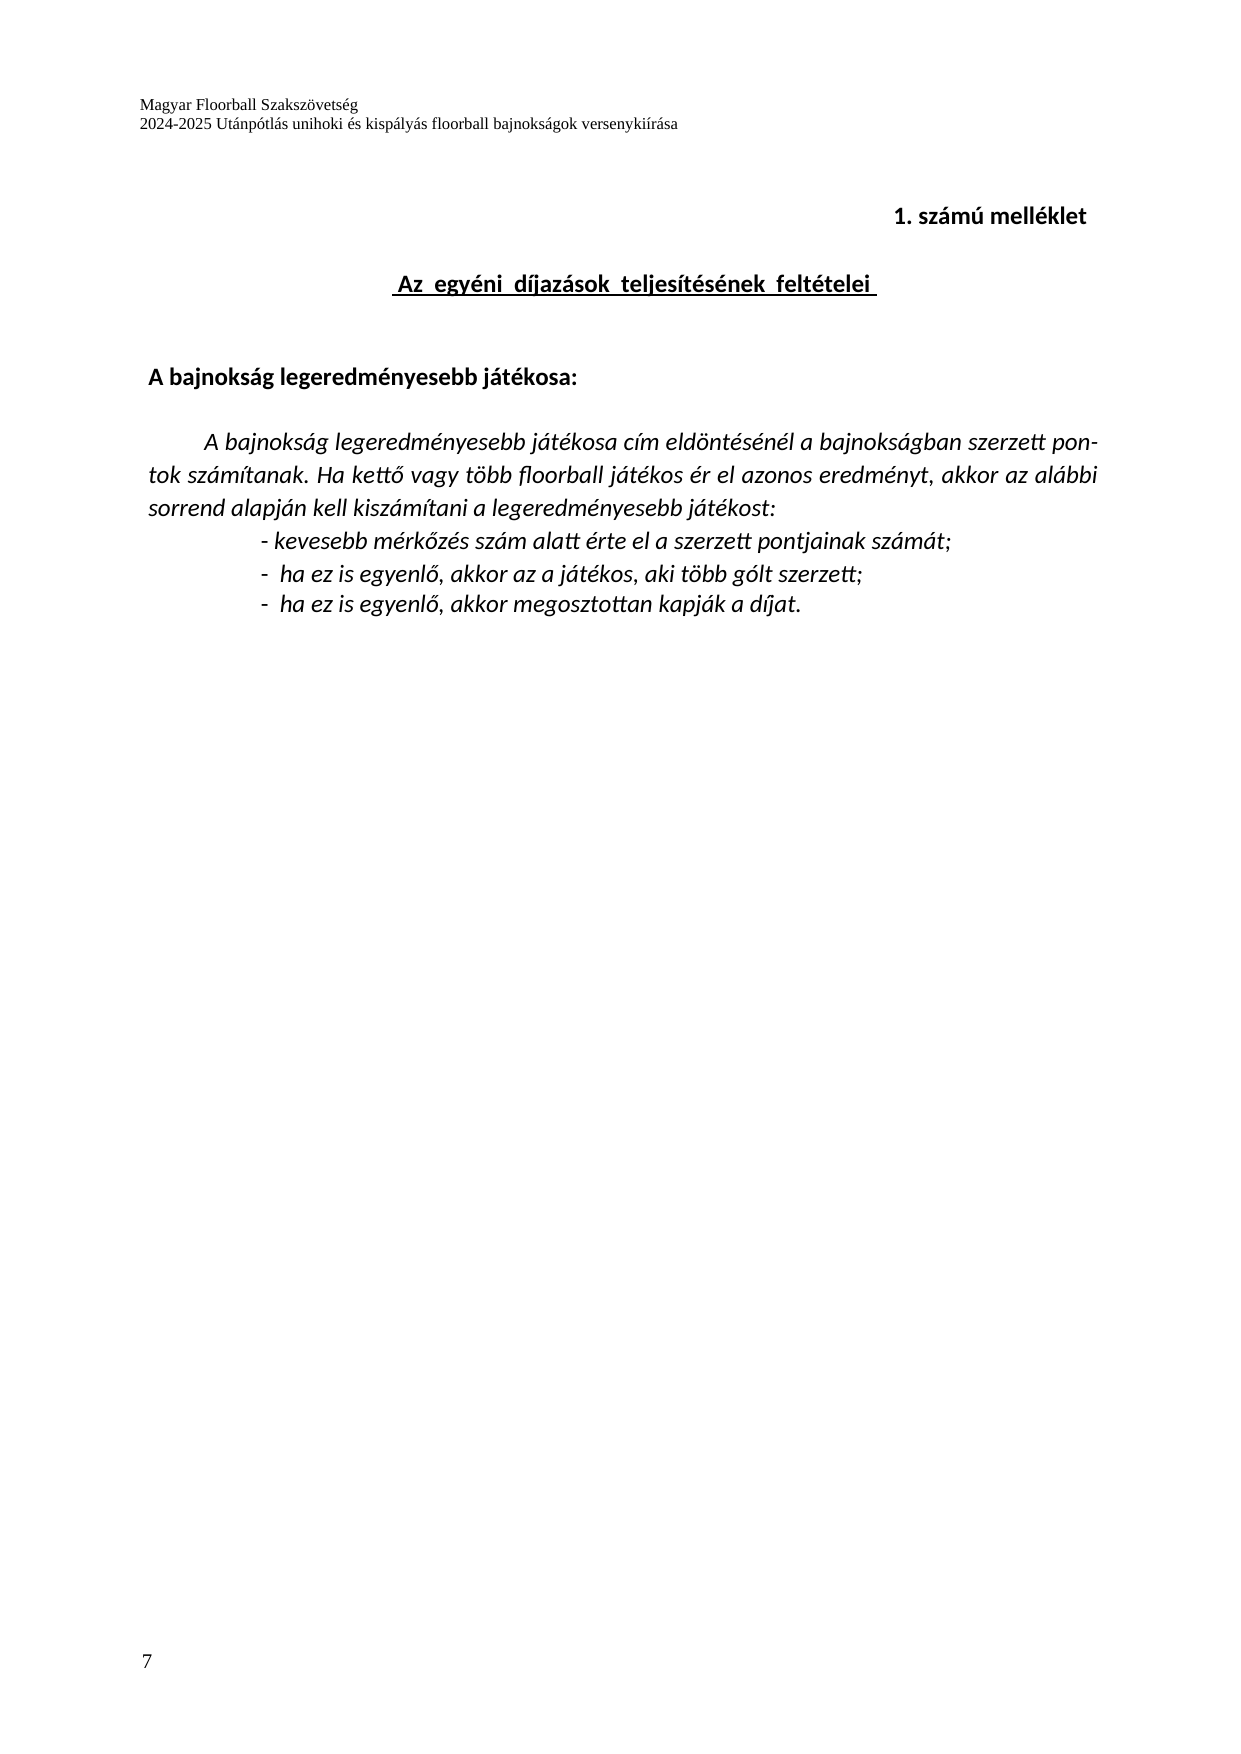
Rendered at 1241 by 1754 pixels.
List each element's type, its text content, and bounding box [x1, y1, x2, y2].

text A bajnokság legeredményesebb játékosa cím eldöntésénél a bajnokságban szerzett pon- tok számítanak. Ha kettő vagy több floorball játékos ér el azonos eredményt, akkor az alábbi sorrend alapján kell kiszámítani a legeredményesebb játékost: [148, 426, 1099, 523]
text - ha ez is egyenlő, akkor megosztottan kapják a díjat. [261, 588, 1107, 619]
text 1. számú melléklet [137, 200, 1087, 231]
text A bajnokság legeredményesebb játékosa: [148, 362, 1107, 392]
text - ha ez is egyenlő, akkor az a játékos, aki több gólt szerzett; [261, 558, 1107, 588]
text Az egyéni díjazások teljesítésének feltételei [392, 268, 1107, 299]
text - kevesebb mérkőzés szám alatt érte el a szerzett pontjainak számát; [261, 525, 1107, 556]
